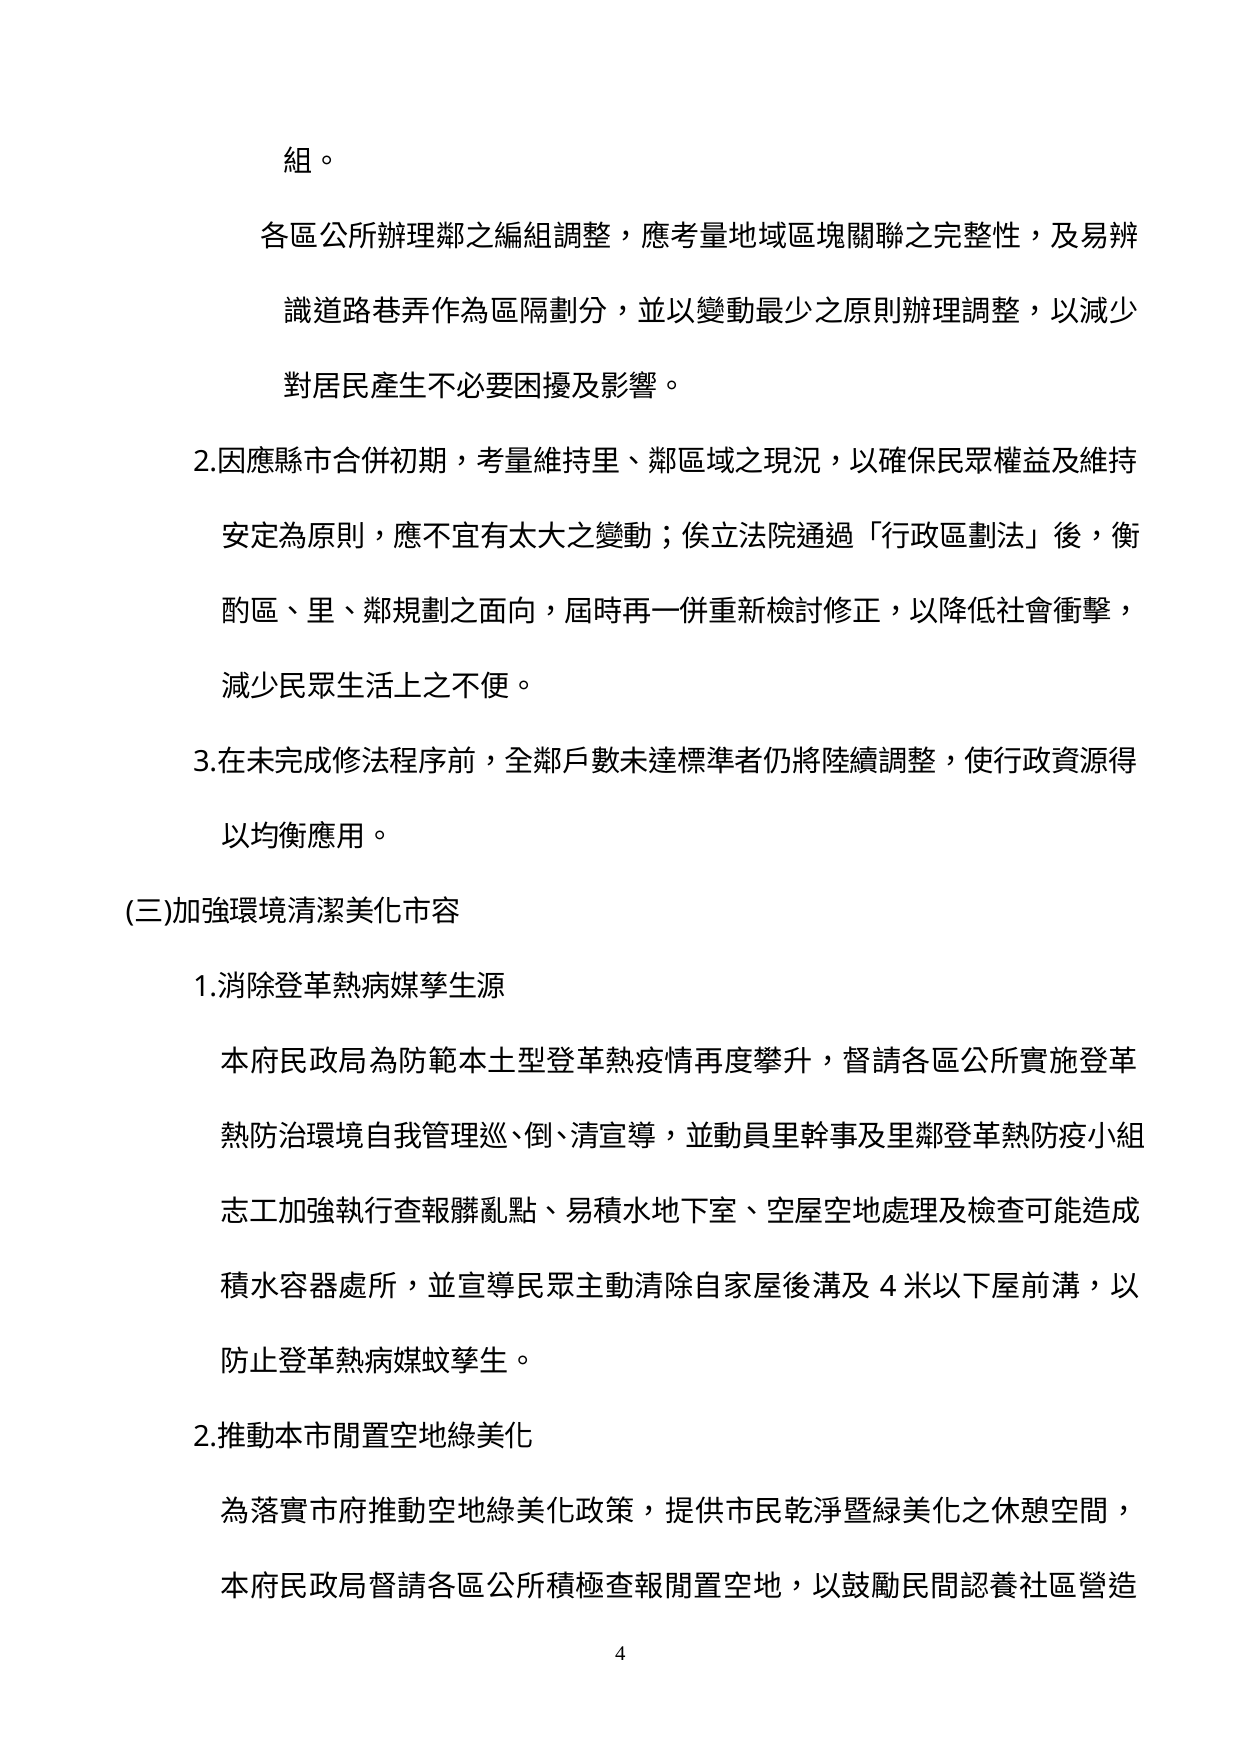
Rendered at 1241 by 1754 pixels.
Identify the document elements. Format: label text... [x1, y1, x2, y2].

text 本府民政局為防範本土型登革熱疫情再度攀升，督請各區公所實施登革熱防治環境自我管理巡、倒、清宣導，並動員里幹事及里鄰登革熱防疫小組、志工加強執行查報髒亂點、易積水地下室、空屋空地處理及檢查可能造成積水容器處所，並宣導民眾主動清除自家屋後溝及4米以下屋前溝，以防止登革熱病媒蚊孳生。 [220, 1021, 1140, 1396]
subtitle (三)加強環境清潔美化市容 [125, 871, 1140, 946]
text 1.消除登革熱病媒孳生源 [193, 946, 1140, 1021]
text 為落實市府推動空地綠美化政策，提供市民乾淨暨緑美化之休憩空間，本府民政局督請各區公所積極查報閒置空地，以鼓勵民間認養社區營造 [220, 1471, 1140, 1621]
subtitle 各區公所辦理鄰之編組調整，應考量地域區塊關聯之完整性，及易辨識道路巷弄作為區隔劃分，並以變動最少之原則辦理調整，以減少對居民產生不必要困擾及影響。 [260, 196, 1140, 421]
subtitle 組。 [260, 121, 1140, 196]
text 2.因應縣市合併初期，考量維持里、鄰區域之現況，以確保民眾權益及維持安定為原則，應不宜有太大之變動；俟立法院通過「行政區劃法」後，衡酌區、里、鄰規劃之面向，屆時再一併重新檢討修正，以降低社會衝擊，減少民眾生活上之不便。 [193, 421, 1140, 721]
text 3.在未完成修法程序前，全鄰戶數未達標準者仍將陸續調整，使行政資源得以均衡應用。 [193, 721, 1140, 871]
text 2.推動本市閒置空地綠美化 [193, 1396, 1140, 1471]
